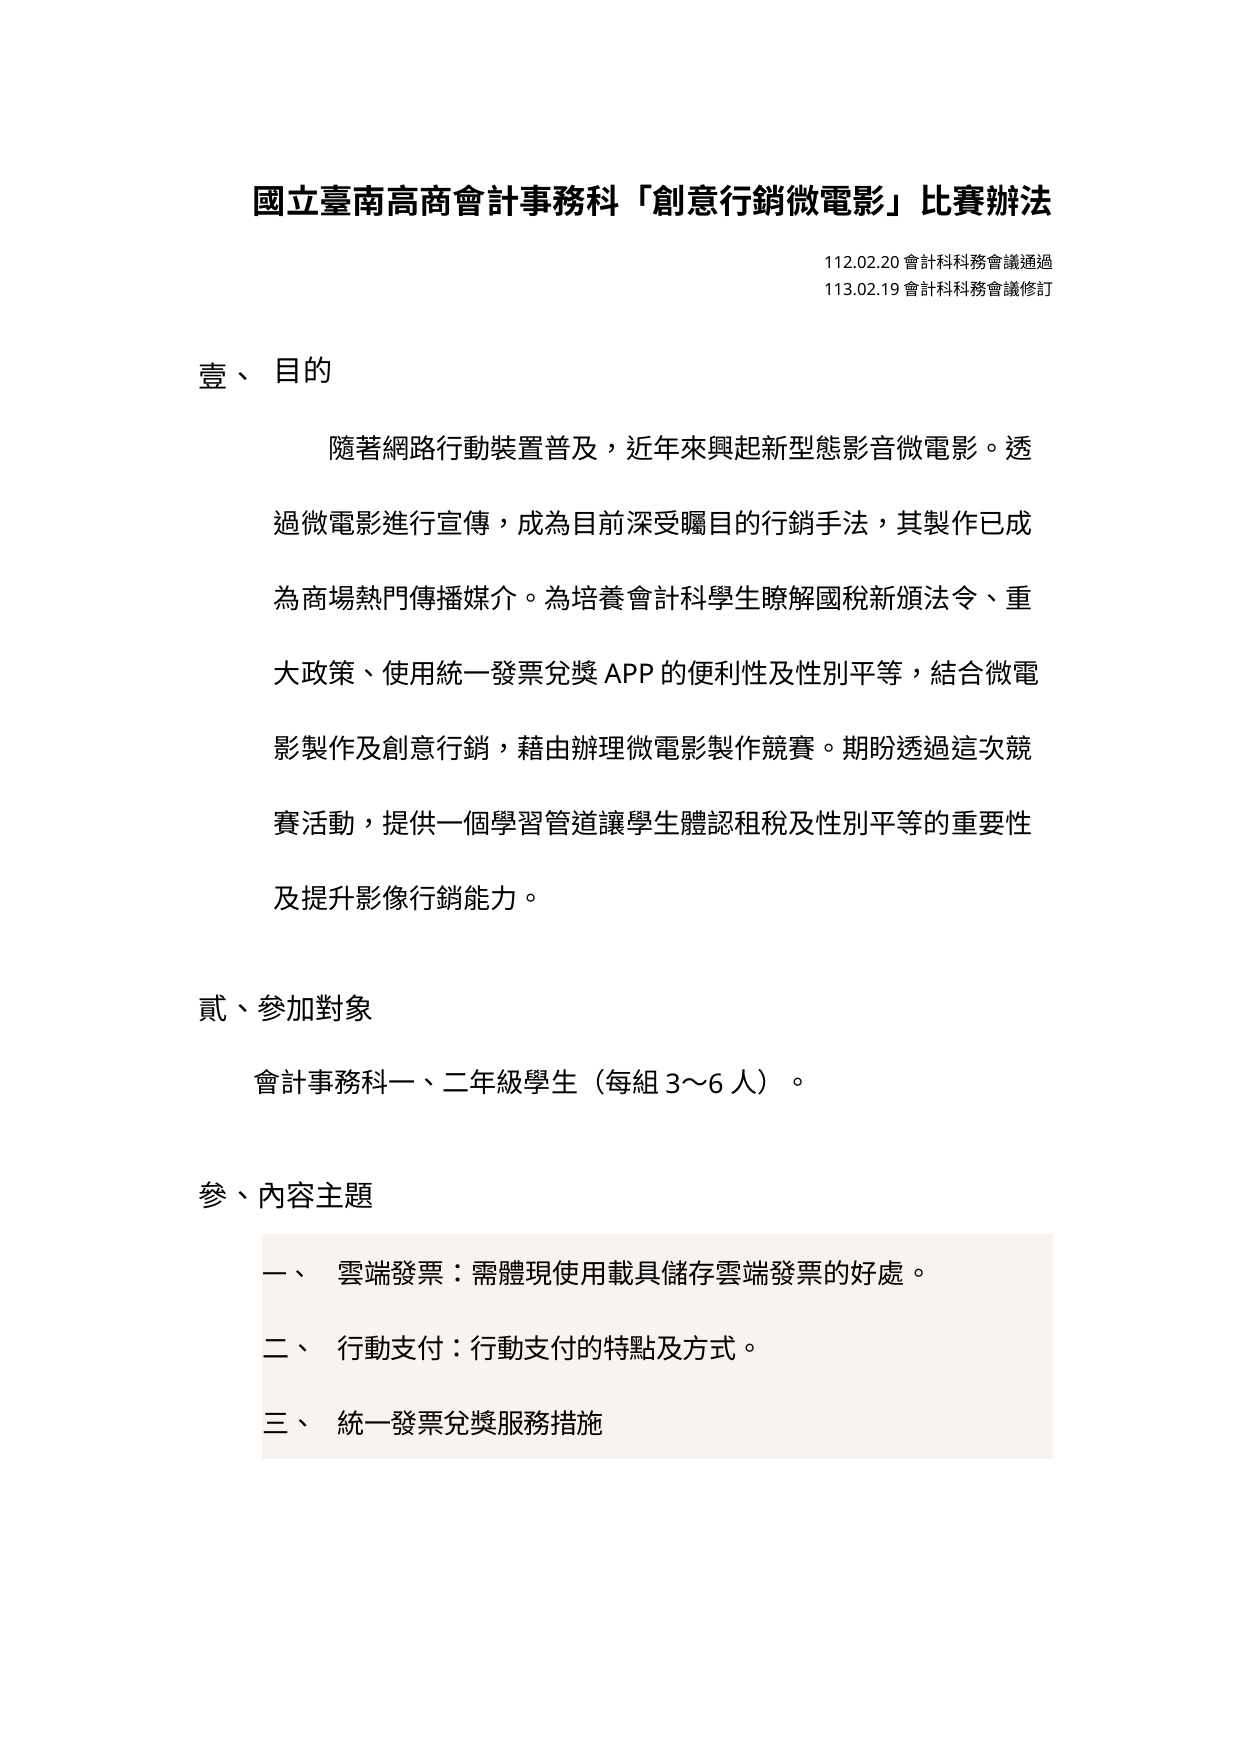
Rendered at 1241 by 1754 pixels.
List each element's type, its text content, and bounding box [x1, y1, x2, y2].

text 貳、參加對象 [199, 972, 1055, 1047]
subtitle 統一發票兌獎服務措施 [262, 1384, 1053, 1459]
list 目的 [199, 334, 1055, 409]
text 國立臺南高商會計事務科「創意行銷微電影」比賽辦法 [250, 164, 1055, 239]
subtitle 行動支付：行動支付的特點及方式。 [262, 1309, 1053, 1384]
list 隨著網路行動裝置普及，近年來興起新型態影音微電影。透過微電影進行宣傳，成為目前深受矚目的行銷手法，其製作已成為商場熱門傳播媒介。為培養會計科學生瞭解國稅新頒法令、重大政策、使用統一發票兌獎APP的便利性及性別平等，結合微電影製作及創意行銷，藉由辦理微電影製作競賽。期盼透過這次競賽活動，提供一個學習管道讓學生體認租稅及性別平等的重要性及提升影像行銷能力。 [274, 409, 1055, 934]
text 會計事務科一、二年級學生（每組 3～6 人）。 [253, 1047, 1055, 1122]
text 113.02.19會計科科務會議修訂 [187, 276, 1053, 300]
text 參、內容主題 [199, 1159, 1055, 1234]
subtitle 雲端發票：需體現使用載具儲存雲端發票的好處。 [262, 1234, 1053, 1309]
text 111.02.15會計科科務會議通過112.02.20會計科科務會議通過 [187, 239, 1053, 276]
